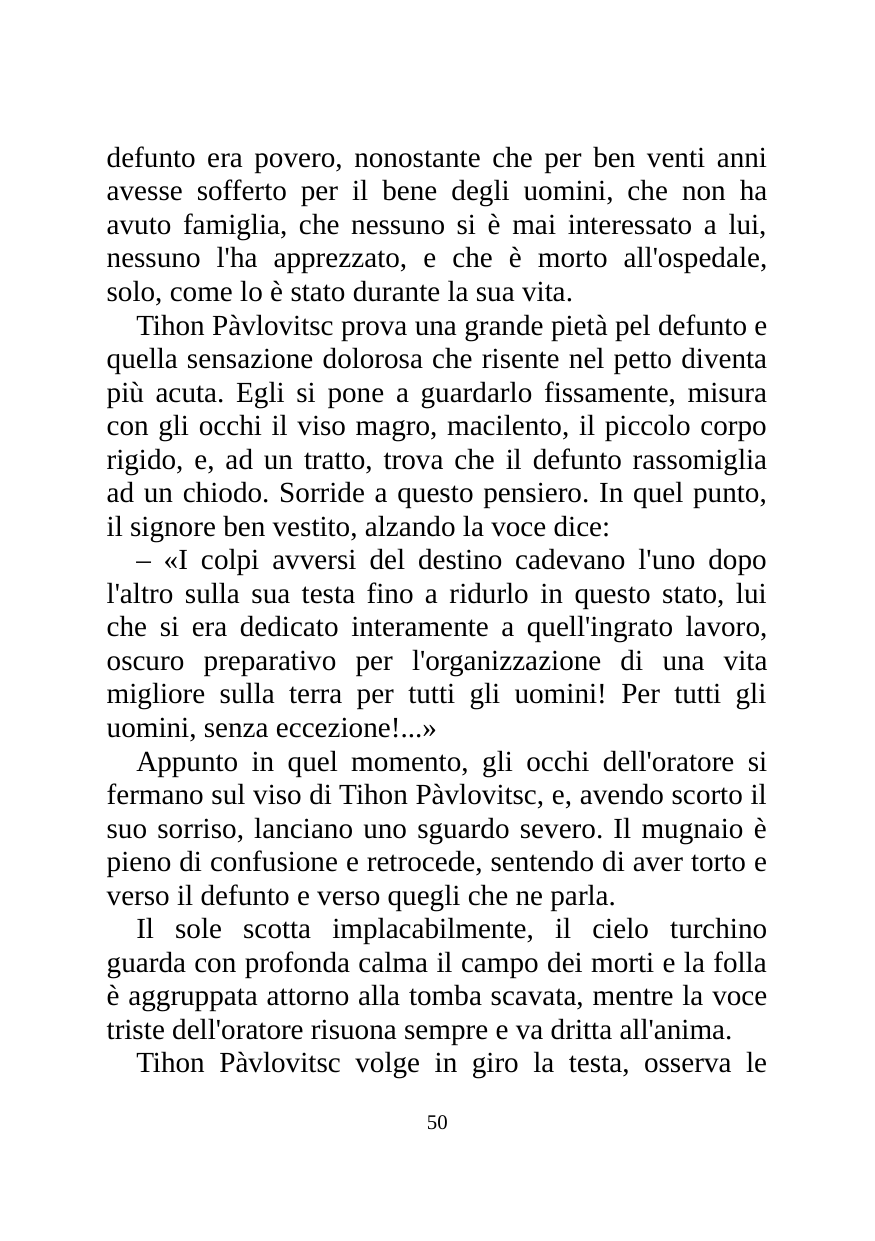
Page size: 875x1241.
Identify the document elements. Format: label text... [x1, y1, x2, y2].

text Il sole scotta implacabilmente, il cielo turchino guarda con profonda calma il campo dei morti e la folla è aggruppata attorno alla tomba scavata, mentre la voce triste dell'oratore risuona sempre e va dritta all'anima. [106, 911, 768, 1046]
text – «I colpi avversi del destino cadevano l'uno dopo l'altro sulla sua testa fino a ridurlo in questo stato, lui che si era dedicato interamente a quell'ingrato lavoro, oscuro preparativo per l'organizzazione di una vita migliore sulla terra per tutti gli uomini! Per tutti gli uomini, senza eccezione!...» [106, 542, 768, 744]
text Tihon Pàvlovitsc volge in giro la testa, osserva le [106, 1046, 768, 1079]
text Tihon Pàvlovitsc prova una grande pietà pel defunto e quella sensazione dolorosa che risente nel petto diventa più acuta. Egli si pone a guardarlo fissamente, misura con gli occhi il viso magro, macilento, il piccolo corpo rigido, e, ad un tratto, trova che il defunto rassomiglia ad un chiodo. Sorride a questo pensiero. In quel punto, il signore ben vestito, alzando la voce dice: [106, 308, 768, 542]
text defunto era povero, nonostante che per ben venti anni avesse sofferto per il bene degli uomini, che non ha avuto famiglia, che nessuno si è mai interessato a lui, nessuno l'ha apprezzato, e che è morto all'ospedale, solo, come lo è stato durante la sua vita. [106, 140, 768, 308]
text Appunto in quel momento, gli occhi dell'oratore si fermano sul viso di Tihon Pàvlovitsc, e, avendo scorto il suo sorriso, lanciano uno sguardo severo. Il mugnaio è pieno di confusione e retrocede, sentendo di aver torto e verso il defunto e verso quegli che ne parla. [106, 744, 768, 911]
